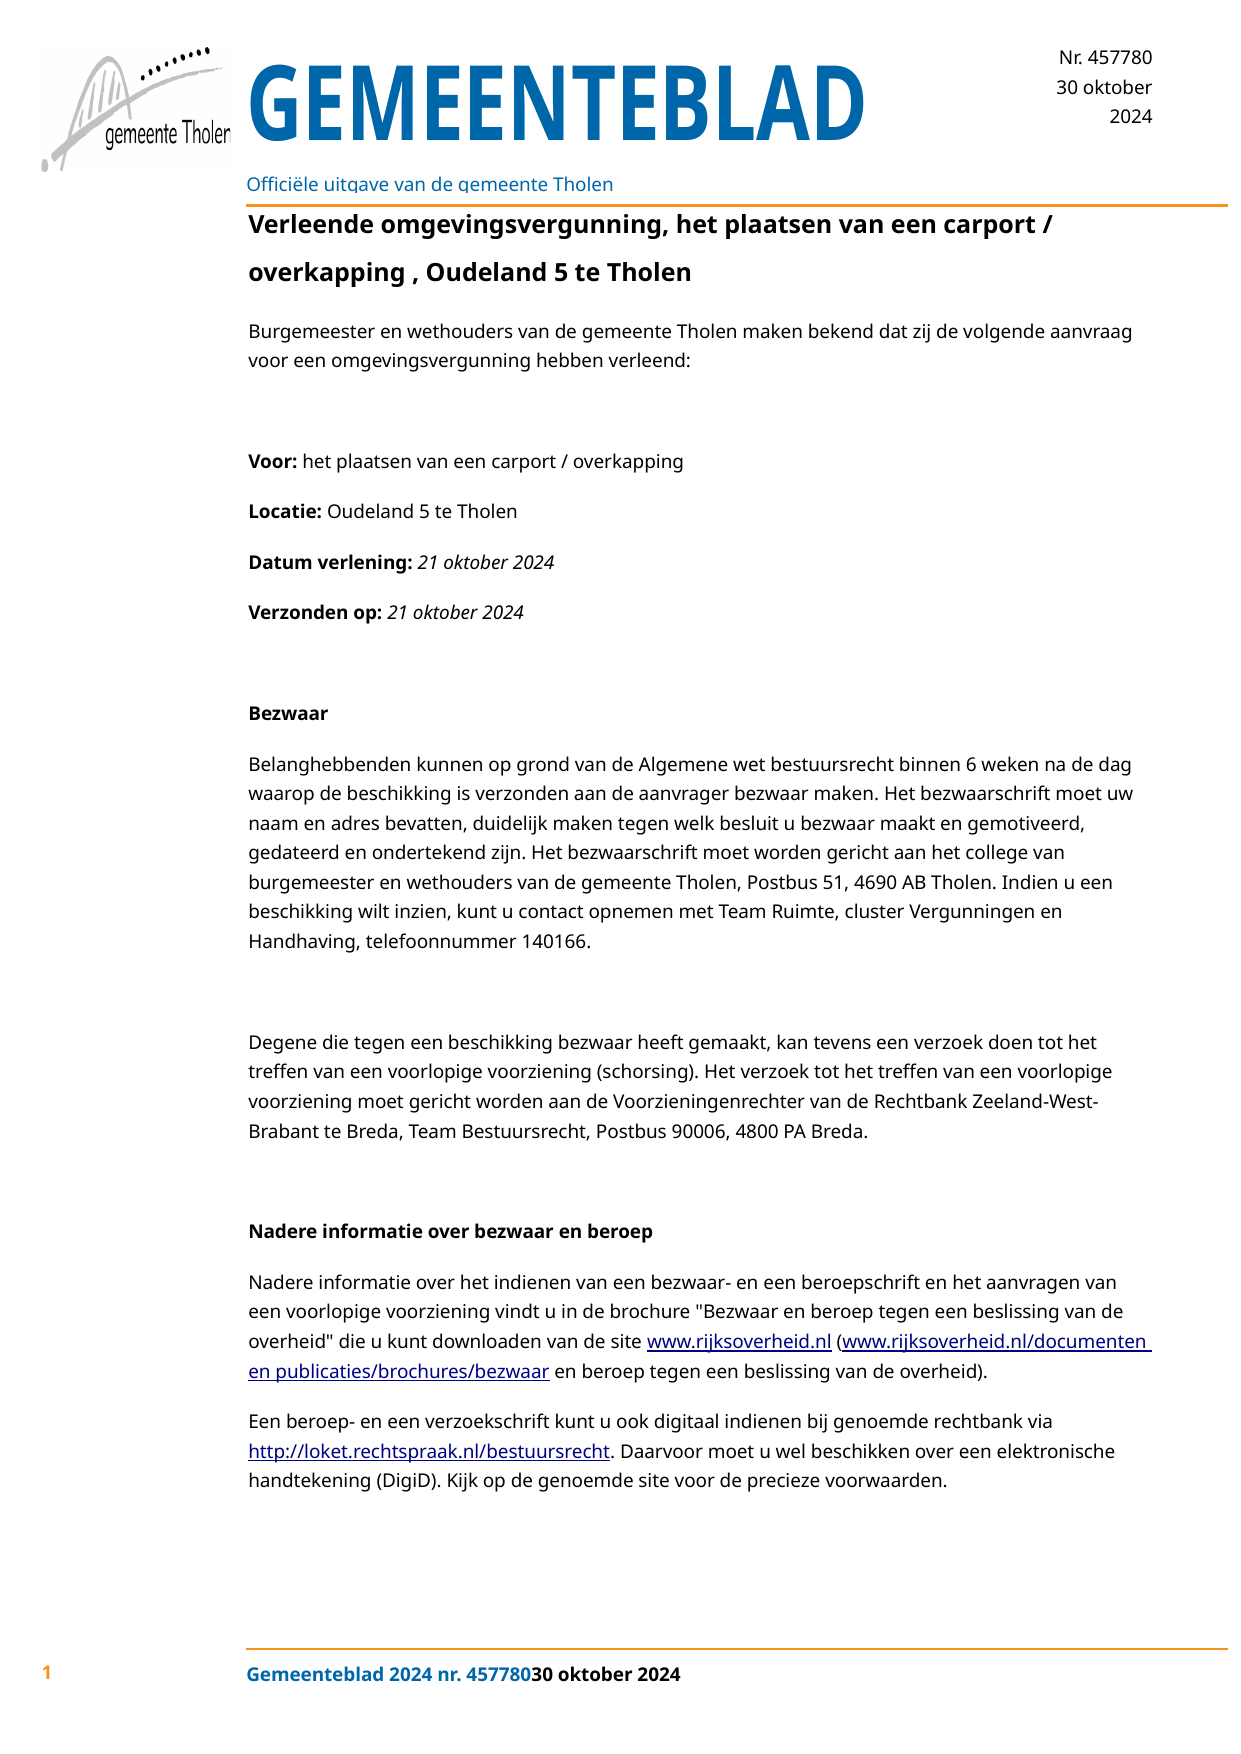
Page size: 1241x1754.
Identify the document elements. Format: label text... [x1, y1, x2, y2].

text Voor: het plaatsen van een carport / overkapping [248, 448, 1152, 474]
text Datum verlening: 21 oktober 2024 [248, 549, 1152, 575]
text Een beroep- en een verzoekschrift kunt u ook digitaal indienen bij genoemde rechtbank via http://loket.rechtspraak.nl/bestuursrecht. Daarvoor moet u wel beschikken over een elektronische handtekening (DigiD). Kijk op de genoemde site voor de precieze voorwaarden. [248, 1408, 1152, 1493]
text Burgemeester en wethouders van de gemeente Tholen maken bekend dat zij de volgende aanvraag voor een omgevingsvergunning hebben verleend: [248, 318, 1152, 373]
text Nadere informatie over bezwaar en beroep [248, 1219, 1152, 1244]
text Verzonden op: 21 oktober 2024 [248, 599, 1152, 625]
picture [41, 47, 231, 172]
text Degene die tegen een beschikking bezwaar heeft gemaakt, kan tevens een verzoek doen tot het treffen van een voorlopige voorziening (schorsing). Het verzoek tot het treffen van een voorlopige voorziening moet gericht worden aan de Voorzieningenrechter van de Rechtbank Zeeland-West-Brabant te Breda, Team Bestuursrecht, Postbus 90006, 4800 PA Breda. [248, 1029, 1152, 1144]
text Locatie: Oudeland 5 te Tholen [248, 499, 1152, 524]
text Bezwaar [248, 700, 1152, 726]
text Verleende omgevingsvergunning, het plaatsen van een carport / overkapping , Oudeland 5 te Tholen [248, 207, 1152, 288]
text Belanghebbenden kunnen op grond van de Algemene wet bestuursrecht binnen 6 weken na de dag waarop de beschikking is verzonden aan de aanvrager bezwaar maken. Het bezwaarschrift moet uw naam en adres bevatten, duidelijk maken tegen welk besluit u bezwaar maakt en gemotiveerd, gedateerd en ondertekend zijn. Het bezwaarschrift moet worden gericht aan het college van burgemeester en wethouders van de gemeente Tholen, Postbus 51, 4690 AB Tholen. Indien u een beschikking wilt inzien, kunt u contact opnemen met Team Ruimte, cluster Vergunningen en Handhaving, telefoonnummer 140166. [248, 751, 1152, 954]
text Nadere informatie over het indienen van een bezwaar- en een beroepschrift en het aanvragen van een voorlopige voorziening vindt u in de brochure "Bezwaar en beroep tegen een beslissing van de overheid" die u kunt downloaden van de site www.rijksoverheid.nl (www.rijksoverheid.nl/documenten en publicaties/brochures/bezwaar en beroep tegen een beslissing van de overheid). [248, 1269, 1152, 1384]
